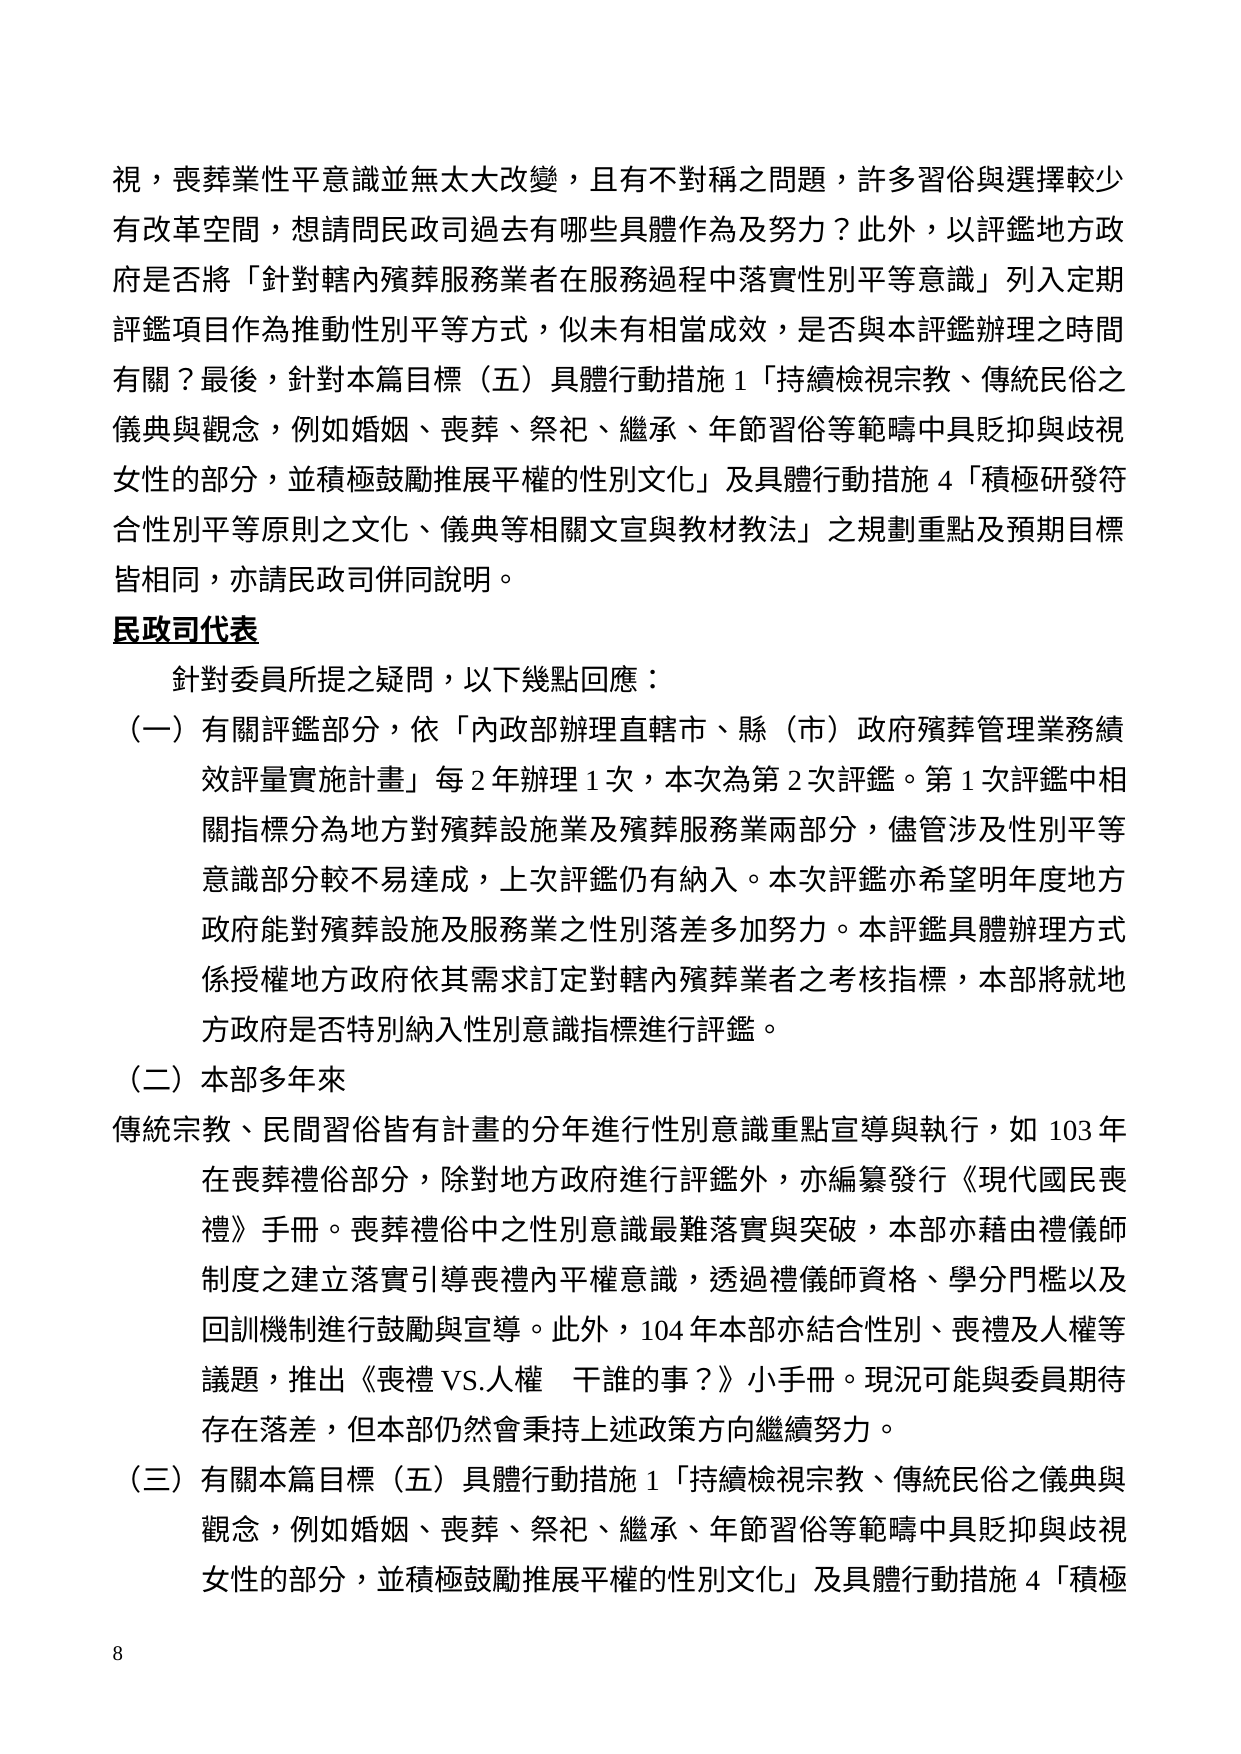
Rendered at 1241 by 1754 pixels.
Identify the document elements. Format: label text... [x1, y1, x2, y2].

text 針對委員所提之疑問，以下幾點回應： [112, 650, 1128, 700]
text 民政司代表 [112, 600, 1128, 650]
text （一）有關評鑑部分，依「內政部辦理直轄市、縣（市）政府殯葬管理業務績效評量實施計畫」每2年辦理1次，本次為第2次評鑑。第1次評鑑中相關指標分為地方對殯葬設施業及殯葬服務業兩部分，儘管涉及性別平等意識部分較不易達成，上次評鑑仍有納入。本次評鑑亦希望明年度地方政府能對殯葬設施及服務業之性別落差多加努力。本評鑑具體辦理方式係授權地方政府依其需求訂定對轄內殯葬業者之考核指標，本部將就地方政府是否特別納入性別意識指標進行評鑑。 [112, 700, 1128, 1050]
list （二）本部多年來 [113, 1050, 1128, 1100]
text 視，喪葬業性平意識並無太大改變，且有不對稱之問題，許多習俗與選擇較少有改革空間，想請問民政司過去有哪些具體作為及努力？此外，以評鑑地方政府是否將「針對轄內殯葬服務業者在服務過程中落實性別平等意識」列入定期評鑑項目作為推動性別平等方式，似未有相當成效，是否與本評鑑辦理之時間有關？最後，針對本篇目標（五）具體行動措施1「持續檢視宗教、傳統民俗之儀典與觀念，例如婚姻、喪葬、祭祀、繼承、年節習俗等範疇中具貶抑與歧視女性的部分，並積極鼓勵推展平權的性別文化」及具體行動措施4「積極研發符合性別平等原則之文化、儀典等相關文宣與教材教法」之規劃重點及預期目標皆相同，亦請民政司併同說明。 [112, 150, 1128, 600]
list 傳統宗教、民間習俗皆有計畫的分年進行性別意識重點宣導與執行，如103年在喪葬禮俗部分，除對地方政府進行評鑑外，亦編纂發行《現代國民喪禮》手冊。喪葬禮俗中之性別意識最難落實與突破，本部亦藉由禮儀師制度之建立落實引導喪禮內平權意識，透過禮儀師資格、學分門檻以及回訓機制進行鼓勵與宣導。此外，104年本部亦結合性別、喪禮及人權等議題，推出《喪禮VS.人權 干誰的事？》小手冊。現況可能與委員期待存在落差，但本部仍然會秉持上述政策方向繼續努力。 [113, 1100, 1128, 1450]
list （三）有關本篇目標（五）具體行動措施1「持續檢視宗教、傳統民俗之儀典與觀念，例如婚姻、喪葬、祭祀、繼承、年節習俗等範疇中具貶抑與歧視女性的部分，並積極鼓勵推展平權的性別文化」及具體行動措施4「積極 [113, 1450, 1128, 1600]
